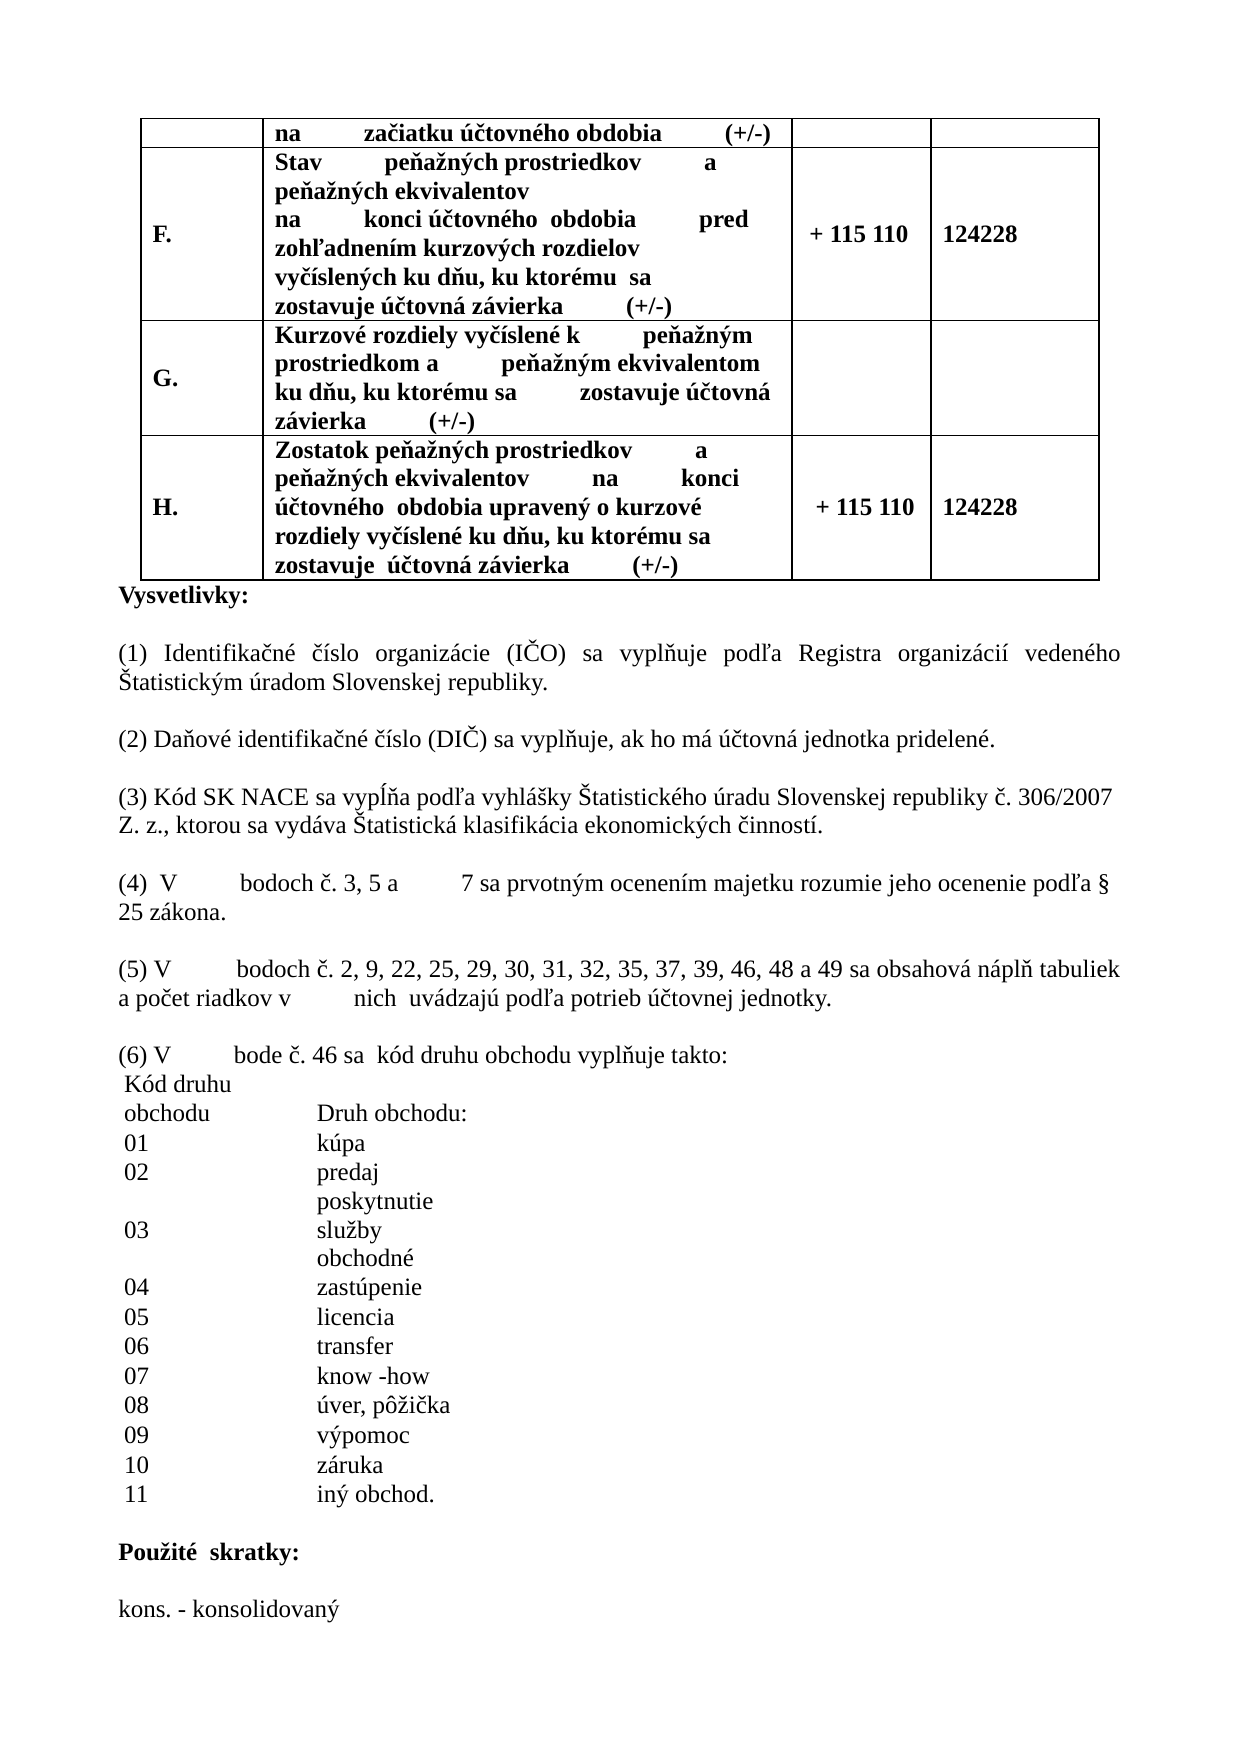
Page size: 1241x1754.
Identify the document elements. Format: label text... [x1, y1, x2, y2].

table_cell 09 [117, 1419, 309, 1449]
table_cell 08 [117, 1390, 309, 1419]
text (4) V bodoch č. 3, 5 a 7 sa prvotným ocenením majetku rozumie jeho ocenenie podľa § 25 zákona. [118, 868, 1122, 926]
table_cell 03 [117, 1186, 309, 1243]
text kons. - konsolidovaný [118, 1594, 1122, 1623]
table_cell poskytnutie služby [309, 1186, 503, 1243]
table_cell [142, 119, 262, 147]
table_cell [793, 321, 930, 435]
table_cell na začiatku účtovného obdobia (+/-) [264, 119, 791, 147]
table_cell 10 [117, 1449, 309, 1478]
table_cell 05 [117, 1301, 309, 1331]
table_cell 01 [117, 1127, 309, 1156]
table_cell licencia [309, 1301, 503, 1331]
table_cell iný obchod. [309, 1479, 503, 1508]
table_cell predaj [309, 1156, 503, 1186]
text (1) Identifikačné číslo organizácie (IČO) sa vyplňuje podľa Registra organizácií vedeného Štatistickým úradom Slovenskej republiky. [118, 638, 1122, 696]
table_cell záruka [309, 1449, 503, 1478]
table_cell Kurzové rozdiely vyčíslené k peňažným prostriedkom a peňažným ekvivalentom ku dňu, ku ktorému sa zostavuje účtovná závierka (+/-) [264, 321, 791, 435]
table_cell úver, pôžička [309, 1390, 503, 1419]
table_cell 04 [117, 1244, 309, 1301]
table_cell 07 [117, 1360, 309, 1390]
table_cell Zostatok peňažných prostriedkov a peňažných ekvivalentov na konci účtovného obdobia upravený o kurzové rozdiely vyčíslené ku dňu, ku ktorému sa zostavuje účtovná závierka (+/-) [264, 436, 791, 578]
table_cell obchodné zastúpenie [309, 1244, 503, 1301]
table_cell + 115 110 [793, 436, 930, 578]
table_cell 02 [117, 1156, 309, 1186]
table_header Druh obchodu: [309, 1069, 503, 1127]
table_cell G. [142, 321, 262, 435]
table_cell výpomoc [309, 1419, 503, 1449]
text Vysvetlivky: [118, 581, 1122, 609]
table_cell [793, 119, 930, 147]
table_cell transfer [309, 1331, 503, 1360]
table_cell [932, 119, 1098, 147]
table_cell H. [142, 436, 262, 578]
table_cell Stav peňažných prostriedkov a peňažných ekvivalentov na konci účtovného obdobia pred zohľadnením kurzových rozdielov vyčíslených ku dňu, ku ktorému sa zostavuje účtovná závierka (+/-) [264, 148, 791, 319]
text (2) Daňové identifikačné číslo (DIČ) sa vyplňuje, ak ho má účtovná jednotka pridelené. [118, 724, 1122, 753]
table_cell [932, 321, 1098, 435]
subtitle (6) V bode č. 46 sa kód druhu obchodu vyplňuje takto: [118, 1041, 1122, 1069]
text (3) Kód SK NACE sa vypĺňa podľa vyhlášky Štatistického úradu Slovenskej republiky č. 306/2007 Z. z., ktorou sa vydáva Štatistická klasifikácia ekonomických činností. [118, 782, 1122, 839]
table_cell 11 [117, 1479, 309, 1508]
table_cell 06 [117, 1331, 309, 1360]
table_cell know -how [309, 1360, 503, 1390]
table_cell 124228 [932, 148, 1098, 319]
table_cell F. [142, 148, 262, 319]
text (5) V bodoch č. 2, 9, 22, 25, 29, 30, 31, 32, 35, 37, 39, 46, 48 a 49 sa obsahová náplň tabuliek a počet riadkov v nich uvádzajú podľa potrieb účtovnej jednotky. [118, 954, 1122, 1012]
table_cell 124228 [932, 436, 1098, 578]
text Použité skratky: [118, 1537, 1122, 1566]
table_cell kúpa [309, 1127, 503, 1156]
table_cell + 115 110 [793, 148, 930, 319]
table_header Kód druhu obchodu [117, 1069, 309, 1127]
